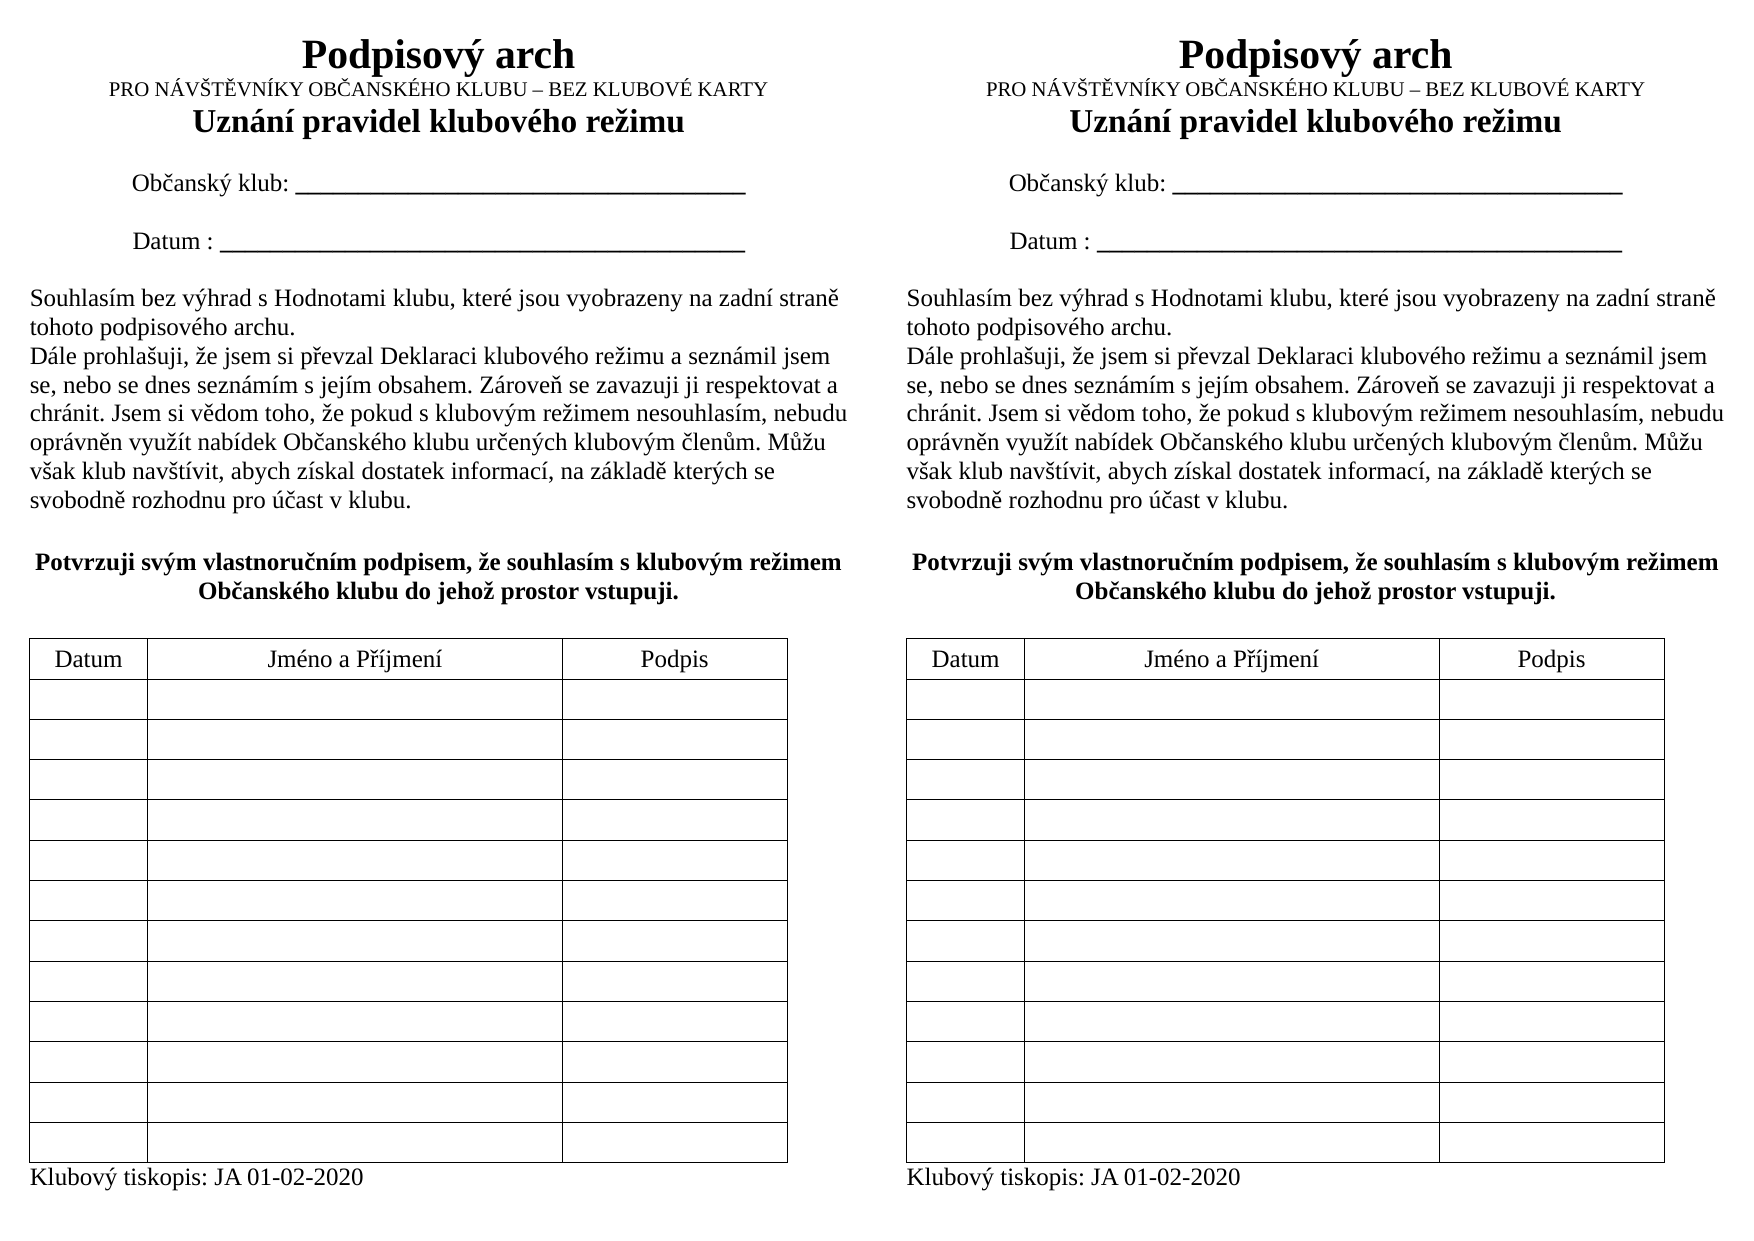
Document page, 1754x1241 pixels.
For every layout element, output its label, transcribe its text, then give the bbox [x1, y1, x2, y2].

table_cell [30, 680, 147, 719]
table_cell [563, 841, 787, 880]
text Uznání pravidel klubového režimu [906, 101, 1724, 140]
table_cell [1440, 881, 1664, 920]
text Potvrzuji svým vlastnoručním podpisem, že souhlasím s klubovým režimem Občanského klubu do jehož prostor vstupuji. [29, 547, 847, 604]
table_cell [30, 1083, 147, 1122]
table_cell [1025, 1002, 1439, 1041]
table_cell [563, 1002, 787, 1041]
table_cell [907, 800, 1024, 840]
table_cell [1025, 881, 1439, 920]
table_cell [1440, 1123, 1664, 1162]
text Občanský klub: ____________________________________ [29, 168, 847, 197]
text Souhlasím bez výhrad s Hodnotami klubu, které jsou vyobrazeny na zadní straně tohoto podpisového archu. [906, 283, 1724, 341]
table_cell [148, 760, 562, 799]
text Podpisový arch [29, 29, 847, 77]
table_cell [907, 1002, 1024, 1041]
table_cell [1440, 921, 1664, 961]
table_cell [1025, 720, 1439, 759]
table_cell [148, 1083, 562, 1122]
table_cell [148, 800, 562, 840]
table_cell [148, 841, 562, 880]
table_header Datum [907, 639, 1024, 678]
table_cell [148, 1123, 562, 1162]
table_header Podpis [1440, 639, 1664, 678]
table_cell [1025, 760, 1439, 799]
table_cell [563, 1083, 787, 1122]
table_cell [30, 1042, 147, 1082]
table_cell [907, 1083, 1024, 1122]
table_cell [30, 962, 147, 1001]
table_cell [1025, 1042, 1439, 1082]
table_header Jméno a Příjmení [148, 639, 562, 678]
table_cell [1440, 841, 1664, 880]
table_cell [30, 881, 147, 920]
table_header Podpis [563, 639, 787, 678]
table_cell [563, 720, 787, 759]
table_cell [148, 720, 562, 759]
table_cell [148, 881, 562, 920]
text Potvrzuji svým vlastnoručním podpisem, že souhlasím s klubovým režimem Občanského klubu do jehož prostor vstupuji. [906, 547, 1724, 604]
table_cell [563, 881, 787, 920]
table_cell [1025, 1083, 1439, 1122]
table_cell [1440, 1042, 1664, 1082]
table_cell [1440, 1083, 1664, 1122]
text Občanský klub: ____________________________________ [906, 168, 1724, 197]
table_cell [907, 1042, 1024, 1082]
table_cell [563, 962, 787, 1001]
table_cell [148, 1042, 562, 1082]
table_cell [1025, 841, 1439, 880]
table_cell [1440, 760, 1664, 799]
table_header Datum [30, 639, 147, 678]
table_cell [148, 680, 562, 719]
table_cell [907, 841, 1024, 880]
table_cell [1440, 1002, 1664, 1041]
table_cell [148, 1002, 562, 1041]
table_cell [30, 800, 147, 840]
table_cell [1025, 1123, 1439, 1162]
text Klubový tiskopis: JA 01-02-2020 [29, 1162, 847, 1191]
table_cell [1440, 680, 1664, 719]
text Podpisový arch [906, 29, 1724, 77]
table_cell [30, 841, 147, 880]
table_cell [30, 1002, 147, 1041]
text PRO NÁVŠTĚVNÍKY OBČANSKÉHO KLUBU – BEZ KLUBOVÉ KARTY [29, 77, 847, 101]
table_cell [30, 1123, 147, 1162]
table_cell [148, 921, 562, 961]
table_cell [563, 1123, 787, 1162]
text Souhlasím bez výhrad s Hodnotami klubu, které jsou vyobrazeny na zadní straně tohoto podpisového archu. [29, 283, 847, 341]
table_cell [1440, 720, 1664, 759]
text Datum : __________________________________________ [906, 226, 1724, 255]
table_cell [30, 720, 147, 759]
table_cell [563, 1042, 787, 1082]
table_cell [907, 921, 1024, 961]
table_cell [907, 720, 1024, 759]
text Dále prohlašuji, že jsem si převzal Deklaraci klubového režimu a seznámil jsem se, nebo se dnes seznámím s jejím obsahem. Zároveň se zavazuji ji respektovat a chránit. Jsem si vědom toho, že pokud s klubovým režimem nesouhlasím, nebudu oprávněn využít nabídek Občanského klubu určených klubovým členům. Můžu však klub navštívit, abych získal dostatek informací, na základě kterých se svobodně rozhodnu pro účast v klubu. [29, 341, 847, 513]
table_cell [907, 760, 1024, 799]
text Dále prohlašuji, že jsem si převzal Deklaraci klubového režimu a seznámil jsem se, nebo se dnes seznámím s jejím obsahem. Zároveň se zavazuji ji respektovat a chránit. Jsem si vědom toho, že pokud s klubovým režimem nesouhlasím, nebudu oprávněn využít nabídek Občanského klubu určených klubovým členům. Můžu však klub navštívit, abych získal dostatek informací, na základě kterých se svobodně rozhodnu pro účast v klubu. [906, 341, 1724, 513]
table_cell [907, 680, 1024, 719]
table_cell [1025, 921, 1439, 961]
table_cell [1440, 800, 1664, 840]
text Uznání pravidel klubového režimu [29, 101, 847, 140]
table_cell [30, 760, 147, 799]
table_cell [563, 921, 787, 961]
table_cell [30, 921, 147, 961]
text Datum : __________________________________________ [29, 226, 847, 255]
table_header Jméno a Příjmení [1025, 639, 1439, 678]
table_cell [563, 760, 787, 799]
text Klubový tiskopis: JA 01-02-2020 [906, 1162, 1724, 1191]
table_cell [907, 962, 1024, 1001]
table_cell [563, 800, 787, 840]
table_cell [1025, 680, 1439, 719]
table_cell [907, 1123, 1024, 1162]
table_cell [148, 962, 562, 1001]
table_cell [907, 881, 1024, 920]
table_cell [1440, 962, 1664, 1001]
table_cell [1025, 962, 1439, 1001]
text PRO NÁVŠTĚVNÍKY OBČANSKÉHO KLUBU – BEZ KLUBOVÉ KARTY [906, 77, 1724, 101]
table_cell [1025, 800, 1439, 840]
table_cell [563, 680, 787, 719]
